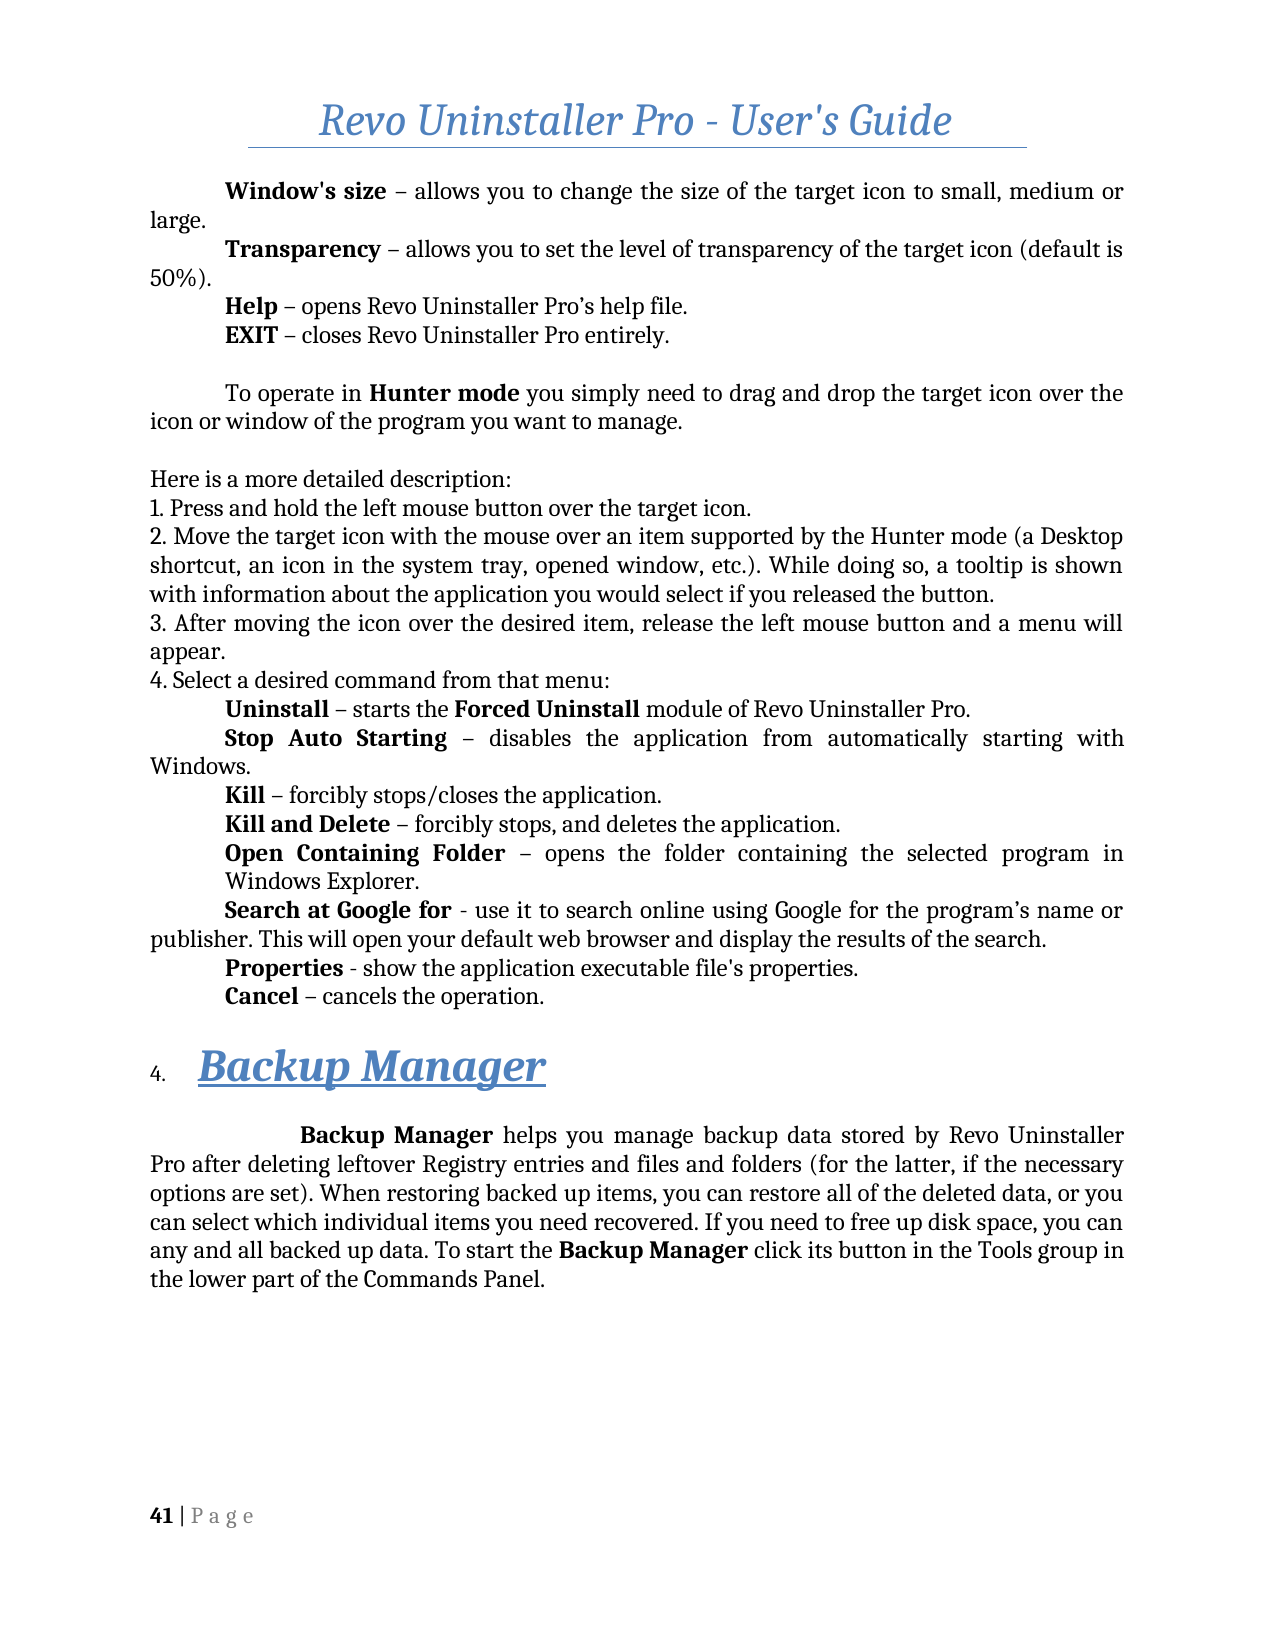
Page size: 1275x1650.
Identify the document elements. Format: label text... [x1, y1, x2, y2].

text 4. Select a desired command from that menu: [150, 666, 1125, 695]
text Open Containing Folder – opens the folder containing the selected program in Windows Explorer. [225, 838, 1125, 896]
text Backup Manager helps you manage backup data stored by Revo Uninstaller Pro after deleting leftover Registry entries and files and folders (for the latter, if the necessary options are set). When restoring backed up items, you can restore all of the deleted data, or you can select which individual items you need recovered. If you need to free up disk space, you can any and all backed up data. To start the Backup Manager click its button in the Tools group in the lower part of the Commands Panel. [150, 1121, 1125, 1294]
text Window's size – allows you to change the size of the target icon to small, medium or large. [150, 177, 1125, 235]
text 2. Move the target icon with the mouse over an item supported by the Hunter mode (a Desktop shortcut, an icon in the system tray, opened window, etc.). While doing so, a tooltip is shown with information about the application you would select if you released the button. [150, 522, 1125, 608]
text Uninstall – starts the Forced Uninstall module of Revo Uninstaller Pro. [150, 695, 1125, 723]
text Stop Auto Starting – disables the application from automatically starting with Windows. [150, 723, 1125, 781]
text Here is a more detailed description: [150, 465, 1125, 493]
text Properties - show the application executable file's properties. [150, 953, 1125, 982]
text Kill – forcibly stops/closes the application. [150, 781, 1125, 810]
list Backup Manager [150, 1040, 1125, 1092]
text 1. Press and hold the left mouse button over the target icon. [150, 493, 1125, 522]
text Kill and Delete – forcibly stops, and deletes the application. [150, 810, 1125, 838]
text To operate in Hunter mode you simply need to drag and drop the target icon over the icon or window of the program you want to manage. [150, 378, 1125, 436]
text 3. After moving the icon over the desired item, release the left mouse button and a menu will appear. [150, 608, 1125, 666]
text Help – opens Revo Uninstaller Pro’s help file. [150, 292, 1125, 321]
text Search at Google for - use it to search online using Google for the program’s name or publisher. This will open your default web browser and display the results of the search. [150, 896, 1125, 953]
text Cancel – cancels the operation. [150, 982, 1125, 1011]
text Transparency – allows you to set the level of transparency of the target icon (default is 50%). [150, 235, 1125, 292]
text EXIT – closes Revo Uninstaller Pro entirely. [150, 321, 1125, 350]
